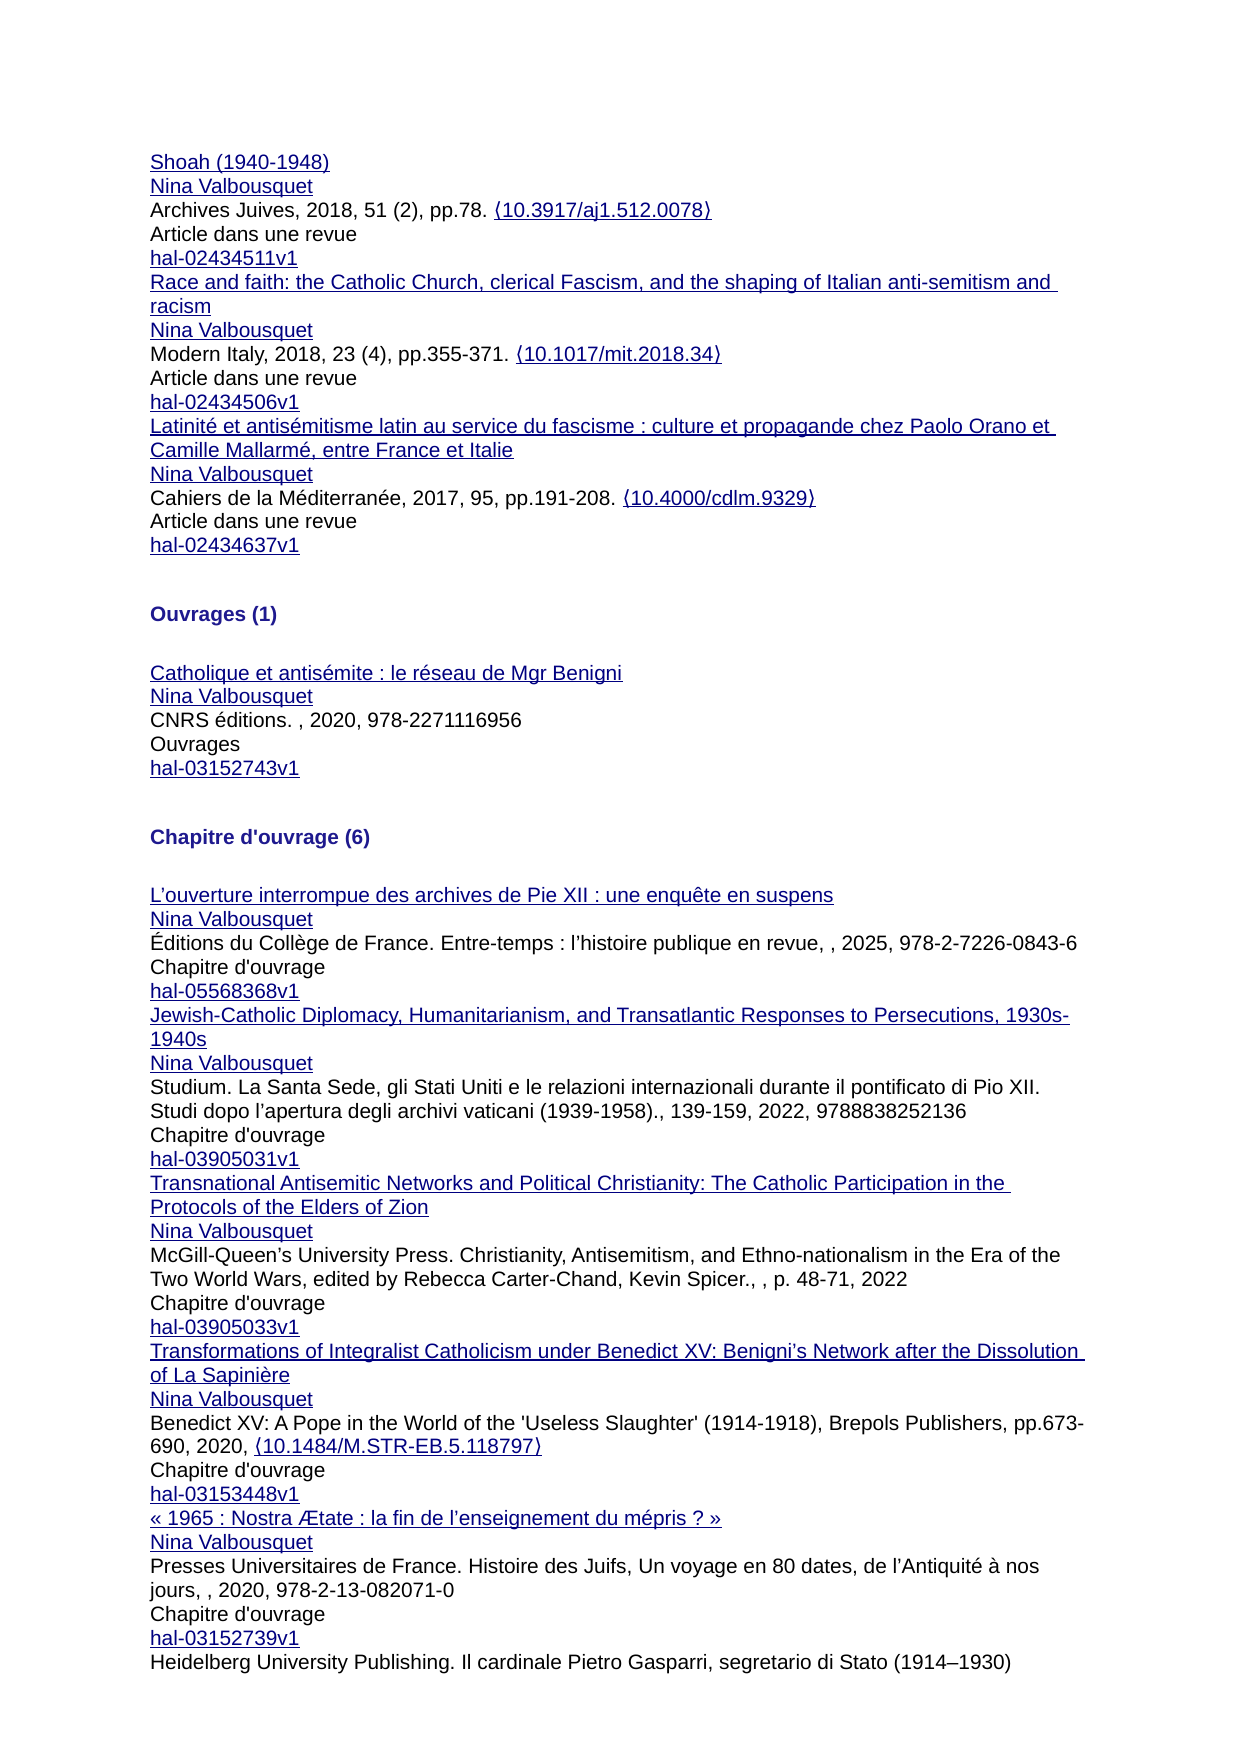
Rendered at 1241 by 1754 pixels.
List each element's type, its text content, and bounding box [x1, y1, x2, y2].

table_cell Race and faith: the Catholic Church, clerical Fascism, and the shaping of Italian anti-semitism and racism Nina Valbousquet Modern Italy, 2018, 23 (4), pp.355-371. ⟨10.1017/mit.2018.34⟩ Article dans une revue hal-02434506v1 [150, 270, 1090, 413]
table_cell « 1965 : Nostra Ætate : la fin de l’enseignement du mépris ? » Nina Valbousquet Presses Universitaires de France. Histoire des Juifs, Un voyage en 80 dates, de l’Antiquité à nos jours, , 2020, 978-2-13-082071-0 Chapitre d'ouvrage hal-03152739v1 [150, 1506, 1090, 1650]
table_header Catholique et antisémite : le réseau de Mgr Benigni Nina Valbousquet CNRS éditions. , 2020, 978-2271116956 Ouvrages hal-03152743v1 [150, 660, 1090, 780]
table_cell Transnational Antisemitic Networks and Political Christianity: The Catholic Participation in the Protocols of the Elders of Zion Nina Valbousquet McGill-Queen’s University Press. Christianity, Antisemitism, and Ethno-nationalism in the Era of the Two World Wars, edited by Rebecca Carter-Chand, Kevin Spicer., , p. 48-71, 2022 Chapitre d'ouvrage hal-03905033v1 [150, 1171, 1090, 1338]
table_header L’ouverture interrompue des archives de Pie XII : une enquête en suspens Nina Valbousquet Éditions du Collège de France. Entre-temps : l’histoire publique en revue, , 2025, 978-2-7226-0843-6 Chapitre d'ouvrage hal-05568368v1 [150, 883, 1090, 1003]
table_cell Conscience historique et mémorielle du génocide. Jules Isaac et Jésus et Israël , rescapés de la Shoah (1940-1948) Nina Valbousquet Archives Juives, 2018, 51 (2), pp.78. ⟨10.3917/aj1.512.0078⟩ Article dans une revue hal-02434511v1 [150, 150, 1090, 270]
subtitle Ouvrages (1) [150, 602, 1090, 626]
table_cell Jewish-Catholic Diplomacy, Humanitarianism, and Transatlantic Responses to Persecutions, 1930s-1940s Nina Valbousquet Studium. La Santa Sede, gli Stati Uniti e le relazioni internazionali durante il pontificato di Pio XII. Studi dopo l’apertura degli archivi vaticani (1939-1958)., 139-159, 2022, 9788838252136 Chapitre d'ouvrage hal-03905031v1 [150, 1003, 1090, 1171]
table_cell Gasparri, Benigni et les catholiques intégraux Nina Valbousquet Heidelberg University Publishing. Il cardinale Pietro Gasparri, segretario di Stato (1914–1930) Pettinaroli, Laura und Valente, Massimiliano (Hrsg.), 4, , 2020, online publications of the DHI Rome. New series - Pubblicazioni online del DHI Roma. Nuova series, 978-3-947732-86-9. ⟨10.17885/heiup.631.c8339⟩ Chapitre d'ouvrage hal-03174765v1 [150, 1650, 1090, 1674]
table_cell Transformations of Integralist Catholicism under Benedict XV: Benigni’s Network after the Dissolution of La Sapinière Nina Valbousquet Benedict XV: A Pope in the World of the 'Useless Slaughter' (1914-1918), Brepols Publishers, pp.673-690, 2020, ⟨10.1484/M.STR-EB.5.118797⟩ Chapitre d'ouvrage hal-03153448v1 [150, 1339, 1090, 1506]
subtitle Chapitre d'ouvrage (6) [150, 825, 1090, 849]
table_cell Latinité et antisémitisme latin au service du fascisme : culture et propagande chez Paolo Orano et Camille Mallarmé, entre France et Italie Nina Valbousquet Cahiers de la Méditerranée, 2017, 95, pp.191-208. ⟨10.4000/cdlm.9329⟩ Article dans une revue hal-02434637v1 [150, 414, 1090, 557]
